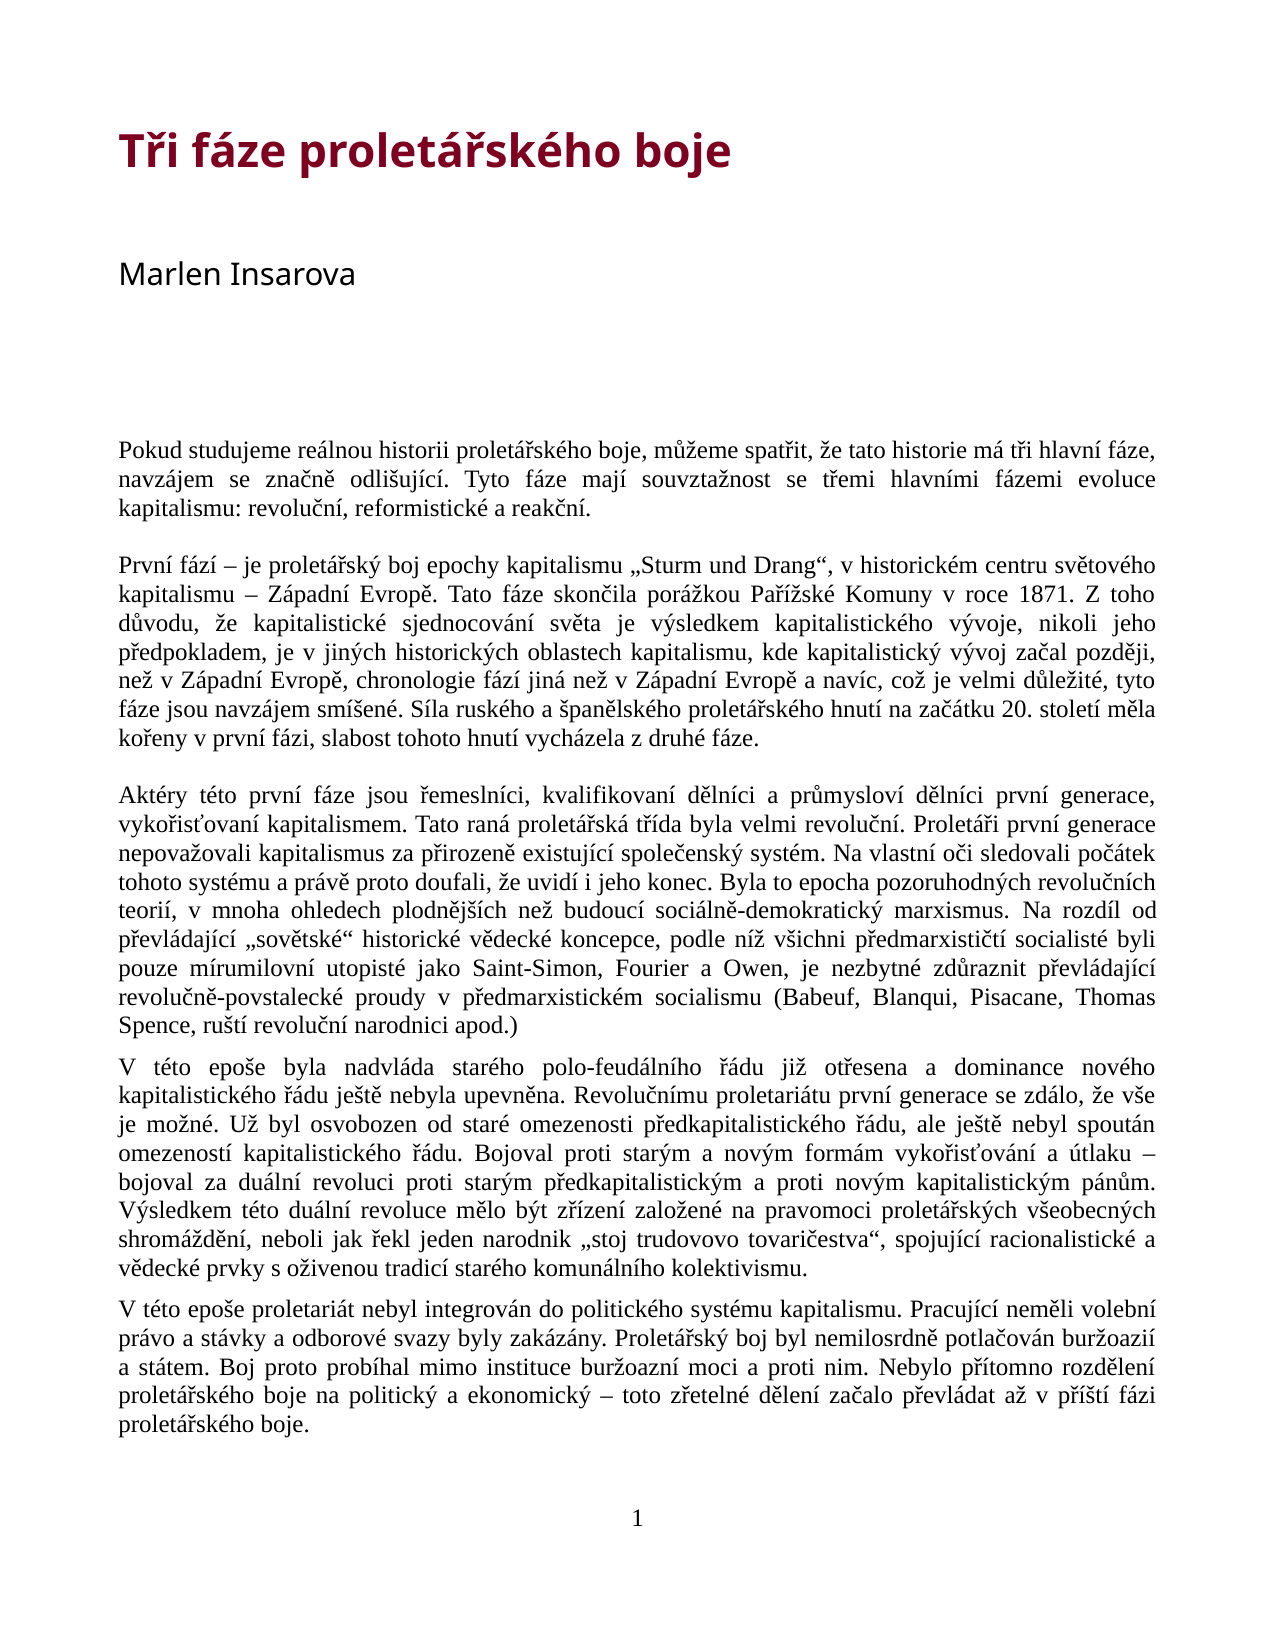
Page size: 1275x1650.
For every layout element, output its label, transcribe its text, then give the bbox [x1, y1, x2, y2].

text Tři fáze proletářského boje [118, 118, 1157, 181]
text Aktéry této první fáze jsou řemeslníci, kvalifikovaní dělníci a průmysloví dělníci první generace, vykořisťovaní kapitalismem. Tato raná proletářská třída byla velmi revoluční. Proletáři první generace nepovažovali kapitalismus za přirozeně existující společenský systém. Na vlastní oči sledovali počátek tohoto systému a právě proto doufali, že uvidí i jeho konec. Byla to epocha pozoruhodných revolučních teorií, v mnoha ohledech plodnějších než budoucí sociálně-demokratický marxismus. Na rozdíl od převládající „sovětské“ historické vědecké koncepce, podle níž všichni předmarxističtí socialisté byli pouze mírumilovní utopisté jako Saint-Simon, Fourier a Owen, je nezbytné zdůraznit převládající revolučně-povstalecké proudy v předmarxistickém socialismu (Babeuf, Blanqui, Pisacane, Thomas Spence, ruští revoluční narodnici apod.) [118, 780, 1157, 1039]
text V této epoše proletariát nebyl integrován do politického systému kapitalismu. Pracující neměli volební právo a stávky a odborové svazy byly zakázány. Proletářský boj byl nemilosrdně potlačován buržoazií a státem. Boj proto probíhal mimo instituce buržoazní moci a proti nim. Nebylo přítomno rozdělení proletářského boje na politický a ekonomický – toto zřetelné dělení začalo převládat až v příští fázi proletářského boje. [118, 1294, 1157, 1438]
text V této epoše byla nadvláda starého polo-feudálního řádu již otřesena a dominance nového kapitalistického řádu ještě nebyla upevněna. Revolučnímu proletariátu první generace se zdálo, že vše je možné. Už byl osvobozen od staré omezenosti předkapitalistického řádu, ale ještě nebyl spoután omezeností kapitalistického řádu. Bojoval proti starým a novým formám vykořisťování a útlaku – bojoval za duální revoluci proti starým předkapitalistickým a proti novým kapitalistickým pánům. Výsledkem této duální revoluce mělo být zřízení založené na pravomoci proletářských všeobecných shromáždění, neboli jak řekl jeden narodnik „stoj trudovovo tovaričestva“, spojující racionalistické a vědecké prvky s oživenou tradicí starého komunálního kolektivismu. [118, 1052, 1157, 1282]
text Pokud studujeme reálnou historii proletářského boje, můžeme spatřit, že tato historie má tři hlavní fáze, navzájem se značně odlišující. Tyto fáze mají souvztažnost se třemi hlavními fázemi evoluce kapitalismu: revoluční, reformistické a reakční. [118, 435, 1157, 522]
subtitle Marlen Insarova [118, 252, 1157, 295]
text První fází – je proletářský boj epochy kapitalismu „Sturm und Drang“, v historickém centru světového kapitalismu – Západní Evropě. Tato fáze skončila porážkou Pařížské Komuny v roce 1871. Z toho důvodu, že kapitalistické sjednocování světa je výsledkem kapitalistického vývoje, nikoli jeho předpokladem, je v jiných historických oblastech kapitalismu, kde kapitalistický vývoj začal později, než v Západní Evropě, chronologie fází jiná než v Západní Evropě a navíc, což je velmi důležité, tyto fáze jsou navzájem smíšené. Síla ruského a španělského proletářského hnutí na začátku 20. století měla kořeny v první fázi, slabost tohoto hnutí vycházela z druhé fáze. [118, 550, 1157, 752]
